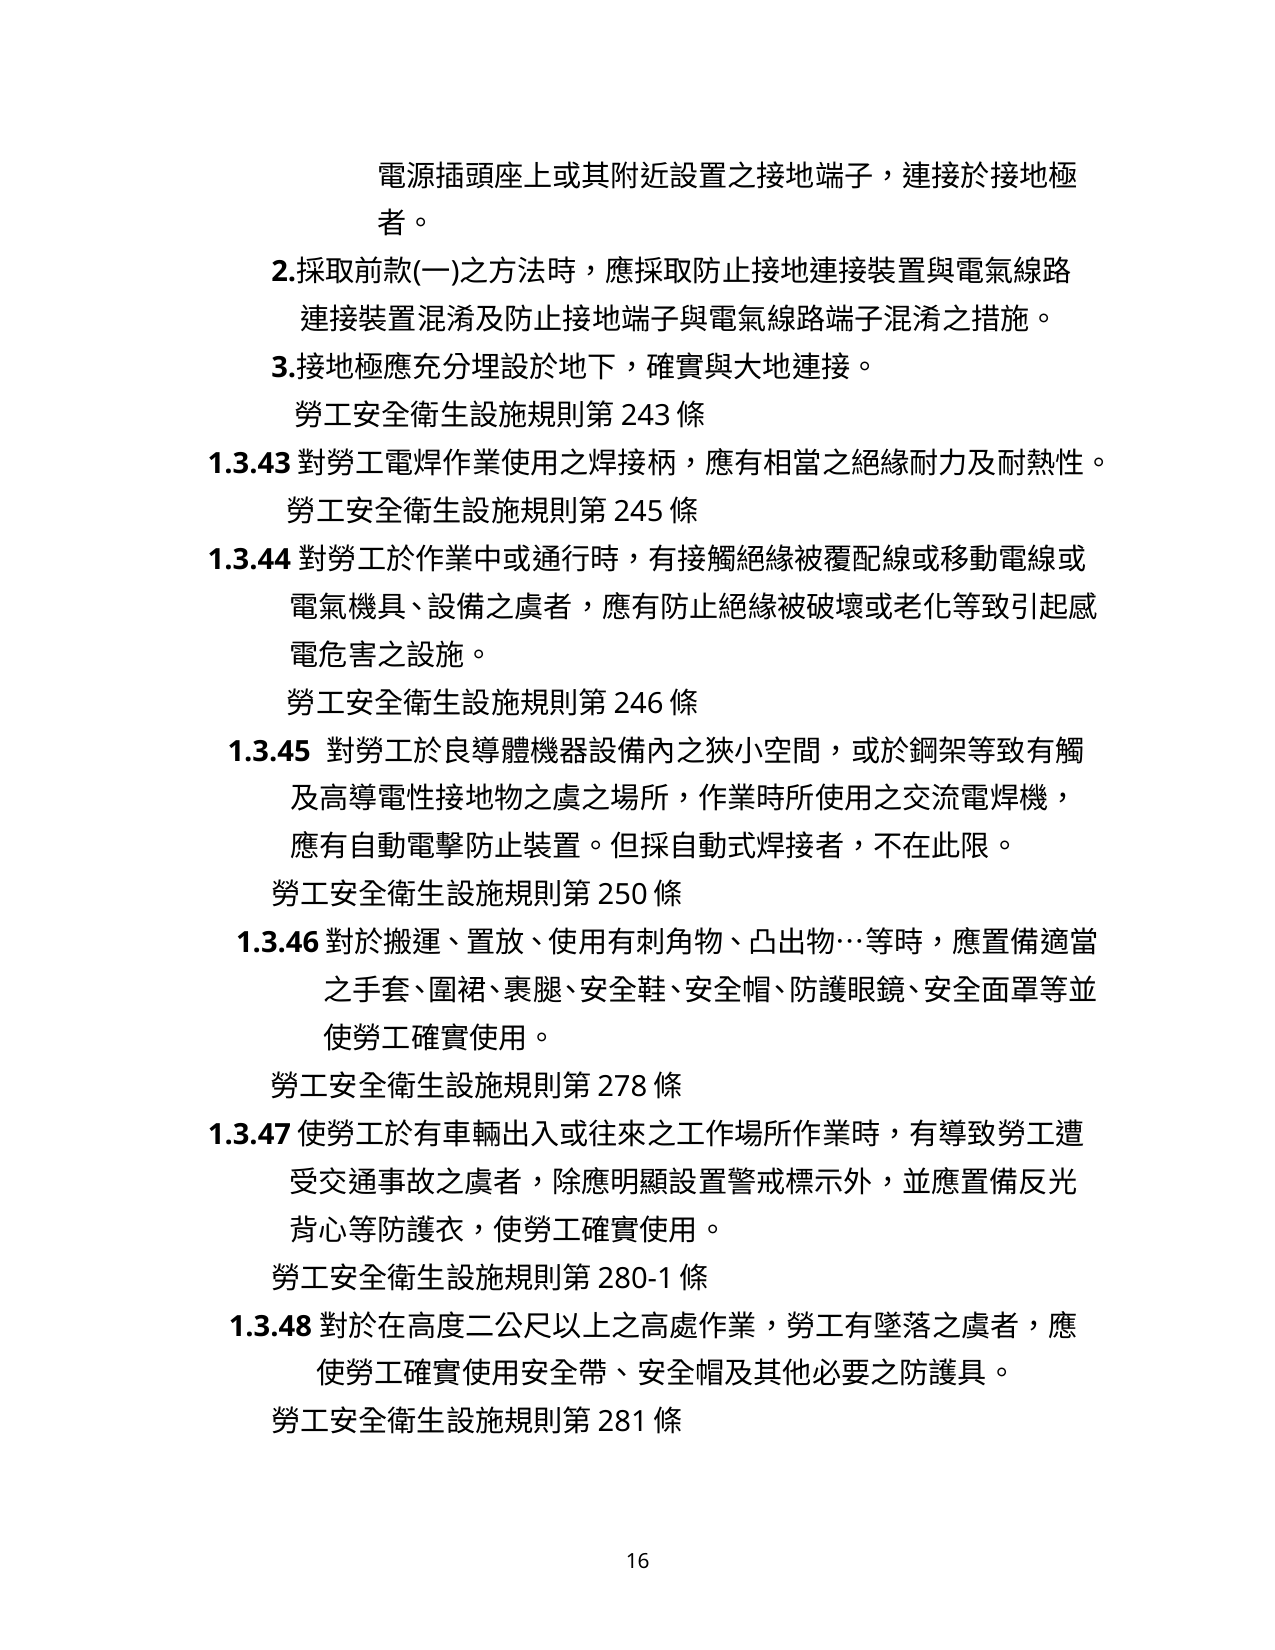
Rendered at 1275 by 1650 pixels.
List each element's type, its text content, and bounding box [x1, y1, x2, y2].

text 1.3.48 對於在高度二公尺以上之高處作業，勞工有墜落之虞者，應使勞工確實使用安全帶、安全帽及其他必要之防護具。 [228, 1298, 1098, 1393]
text 2.採取前款(一)之方法時，應採取防止接地連接裝置與電氣線路連接裝置混淆及防止接地端子與電氣線路端子混淆之措施。 [271, 243, 1098, 339]
text 1.3.44 對勞工於作業中或通行時，有接觸絕緣被覆配線或移動電線或電氣機具、設備之虞者，應有防止絕緣被破壞或老化等致引起感電危害之設施。 [177, 531, 1098, 675]
text 1.3.46對於搬運、置放、使用有刺角物、凸出物…等時，應置備適當之手套、圍裙、裹腿、安全鞋、安全帽、防護眼鏡、安全面罩等並使勞工確實使用。 [236, 914, 1098, 1058]
text 勞工安全衛生設施規則第280-1條 [271, 1250, 1098, 1298]
text 勞工安全衛生設施規則第243條 [177, 387, 1098, 435]
text 勞工安全衛生設施規則第278條 [270, 1058, 1098, 1106]
text 3.接地極應充分埋設於地下，確實與大地連接。 [271, 339, 1098, 387]
text 勞工安全衛生設施規則第245條 [287, 483, 1098, 531]
text 1.3.45 對勞工於良導體機器設備內之狹小空間，或於鋼架等致有觸及高導電性接地物之虞之場所，作業時所使用之交流電焊機，應有自動電擊防止裝置。但採自動式焊接者，不在此限。 [227, 723, 1098, 866]
text 勞工安全衛生設施規則第281條 [271, 1393, 1098, 1441]
text 勞工安全衛生設施規則第246條 [287, 675, 1098, 723]
text 1.3.43對勞工電焊作業使用之焊接柄，應有相當之絕緣耐力及耐熱性。 [177, 435, 1098, 483]
text 勞工安全衛生設施規則第250條 [271, 866, 1098, 914]
text 1.3.47使勞工於有車輛出入或往來之工作場所作業時，有導致勞工遭受交通事故之虞者，除應明顯設置警戒標示外，並應置備反光背心等防護衣，使勞工確實使用。 [177, 1106, 1098, 1250]
list 電源插頭座上或其附近設置之接地端子，連接於接地極者。 [327, 148, 1098, 243]
